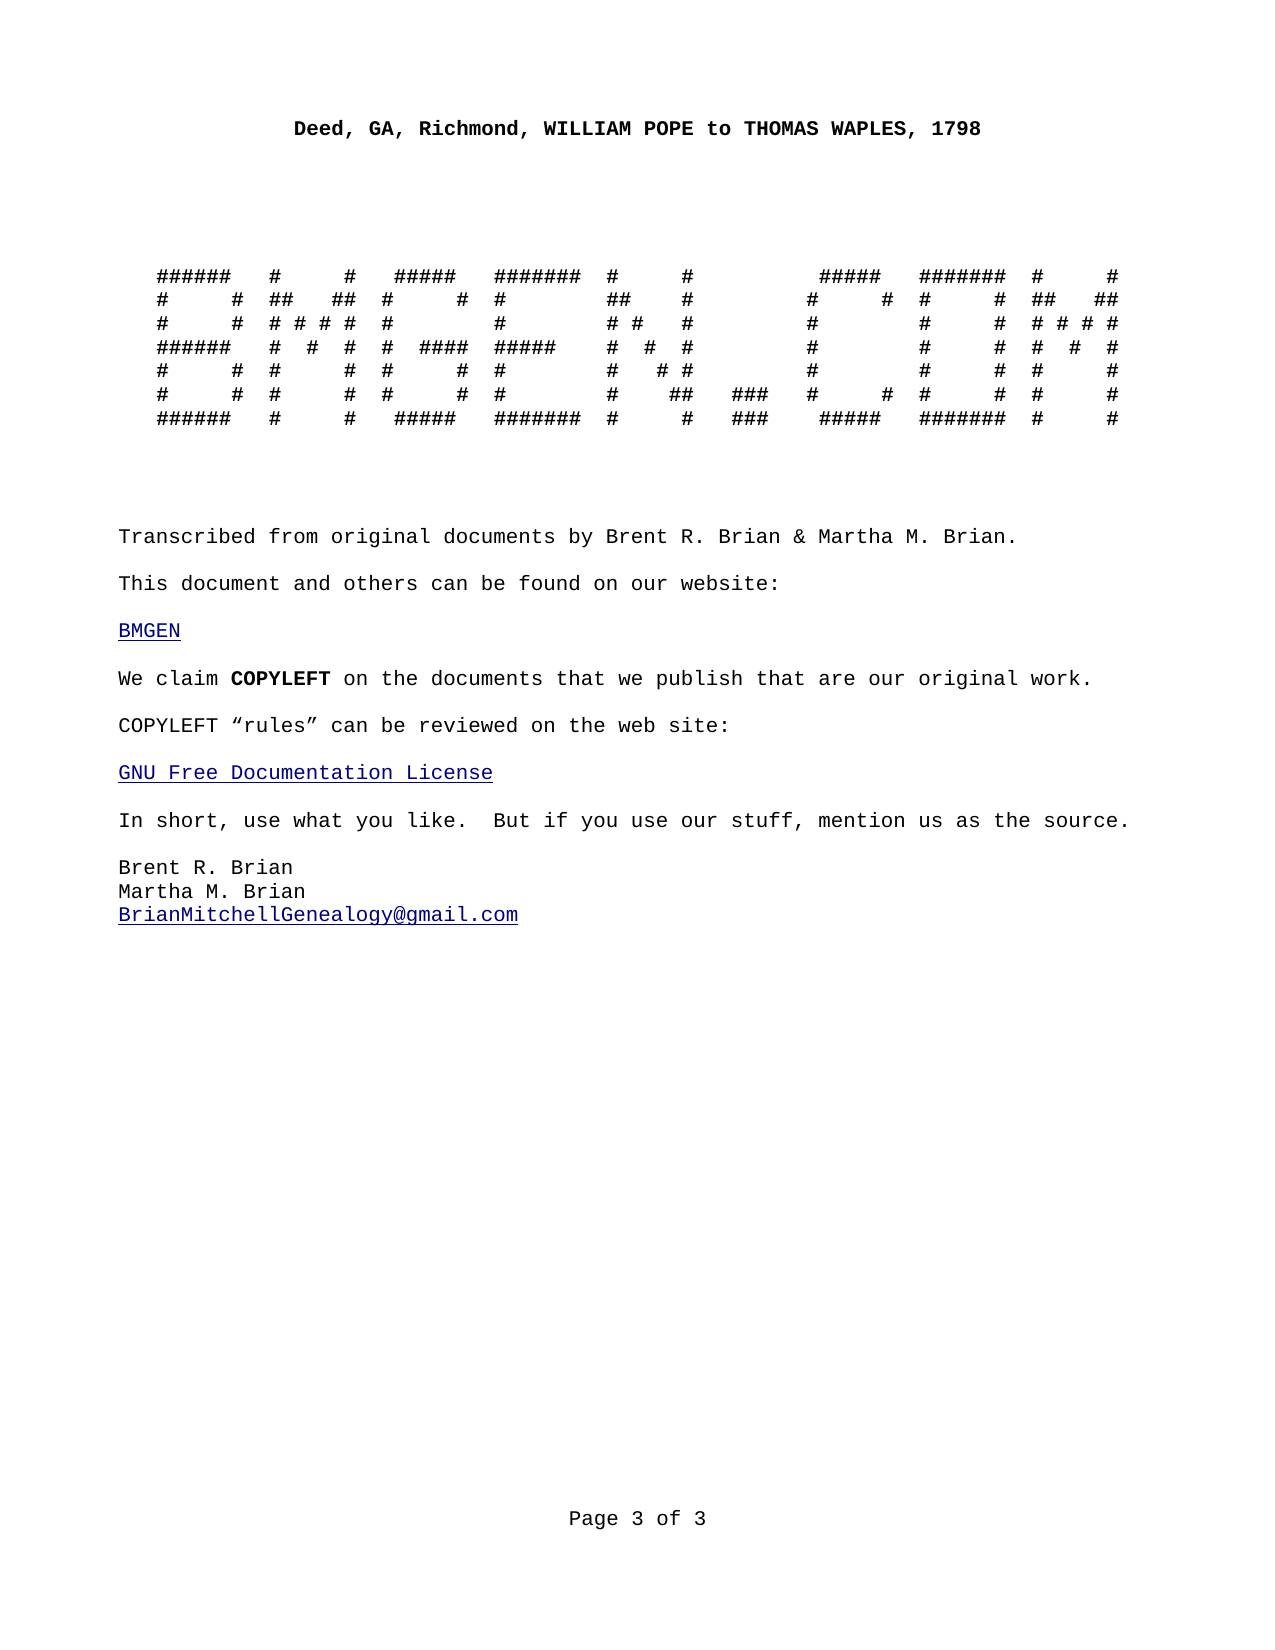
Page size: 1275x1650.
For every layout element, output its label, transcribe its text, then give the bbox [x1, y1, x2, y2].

text ###### # # ##### ####### # # ### ##### ####### # # [118, 408, 1157, 431]
text # # # # # # # # # # # # # # # [118, 360, 1157, 384]
text BrianMitchellGenealogy@gmail.com [118, 904, 1157, 928]
text # # ## ## # # # ## # # # # # ## ## [118, 289, 1157, 313]
text # # # # # # # # ## ### # # # # # # [118, 384, 1157, 408]
text BMGEN [118, 621, 1157, 644]
text ###### # # ##### ####### # # ##### ####### # # [118, 266, 1157, 289]
text # # # # # # # # # # # # # # # # # # [118, 313, 1157, 337]
text ###### # # # # #### ##### # # # # # # # # # [118, 337, 1157, 360]
text GNU Free Documentation License [118, 762, 1157, 786]
text Brent R. Brian [118, 857, 1157, 881]
text In short, use what you like. But if you use our stuff, mention us as the source. [118, 810, 1157, 833]
text COPYLEFT “rules” can be reviewed on the web site: [118, 715, 1157, 739]
text This document and others can be found on our website: [118, 573, 1157, 597]
text Martha M. Brian [118, 881, 1157, 904]
text We claim COPYLEFT on the documents that we publish that are our original work. [118, 668, 1157, 691]
text Transcribed from original documents by Brent R. Brian & Martha M. Brian. [118, 526, 1157, 549]
